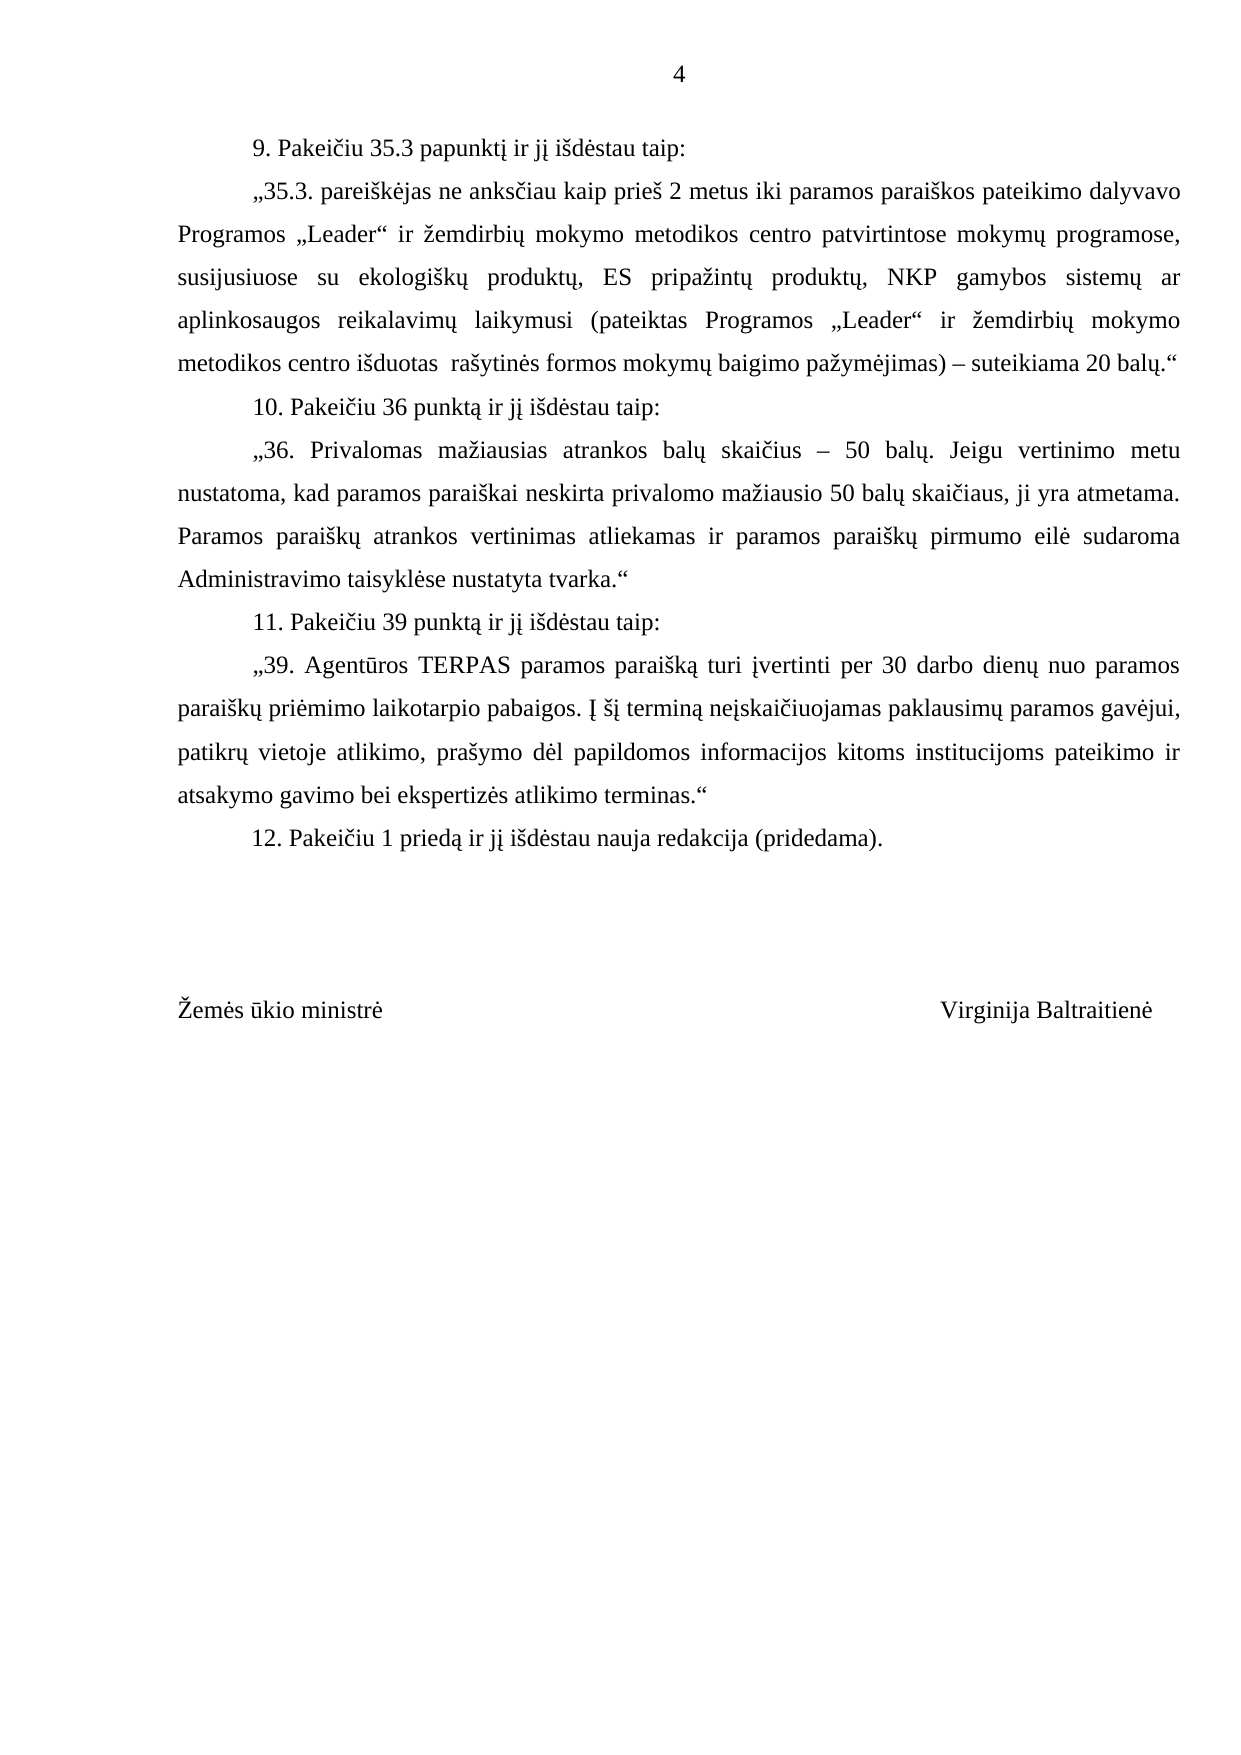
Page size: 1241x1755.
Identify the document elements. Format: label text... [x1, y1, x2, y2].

text 10. Pakeičiu 36 punktą ir jį išdėstau taip: [177, 392, 1181, 420]
text Žemės ūkio ministrė Virginija Baltraitienė [177, 995, 1181, 1024]
text 12. Pakeičiu 1 priedą ir jį išdėstau nauja redakcija (pridedama). [177, 823, 1181, 852]
text „35.3. pareiškėjas ne anksčiau kaip prieš 2 metus iki paramos paraiškos pateikimo dalyvavo Programos „Leader“ ir žemdirbių mokymo metodikos centro patvirtintose mokymų programose, susijusiuose su ekologiškų produktų, ES pripažintų produktų, NKP gamybos sistemų ar aplinkosaugos reikalavimų laikymusi (pateiktas Programos „Leader“ ir žemdirbių mokymo metodikos centro išduotas rašytinės formos mokymų baigimo pažymėjimas) – suteikiama 20 balų.“ [177, 176, 1181, 377]
text 11. Pakeičiu 39 punktą ir jį išdėstau taip: [177, 607, 1181, 636]
text „39. Agentūros TERPAS paramos paraišką turi įvertinti per 30 darbo dienų nuo paramos paraiškų priėmimo laikotarpio pabaigos. Į šį terminą neįskaičiuojamas paklausimų paramos gavėjui, patikrų vietoje atlikimo, prašymo dėl papildomos informacijos kitoms institucijoms pateikimo ir atsakymo gavimo bei ekspertizės atlikimo terminas.“ [177, 650, 1181, 808]
text „36. Privalomas mažiausias atrankos balų skaičius – 50 balų. Jeigu vertinimo metu nustatoma, kad paramos paraiškai neskirta privalomo mažiausio 50 balų skaičiaus, ji yra atmetama. Paramos paraiškų atrankos vertinimas atliekamas ir paramos paraiškų pirmumo eilė sudaroma Administravimo taisyklėse nustatyta tvarka.“ [177, 435, 1181, 593]
text 9. Pakeičiu 35.3 papunktį ir jį išdėstau taip: [177, 133, 1181, 162]
